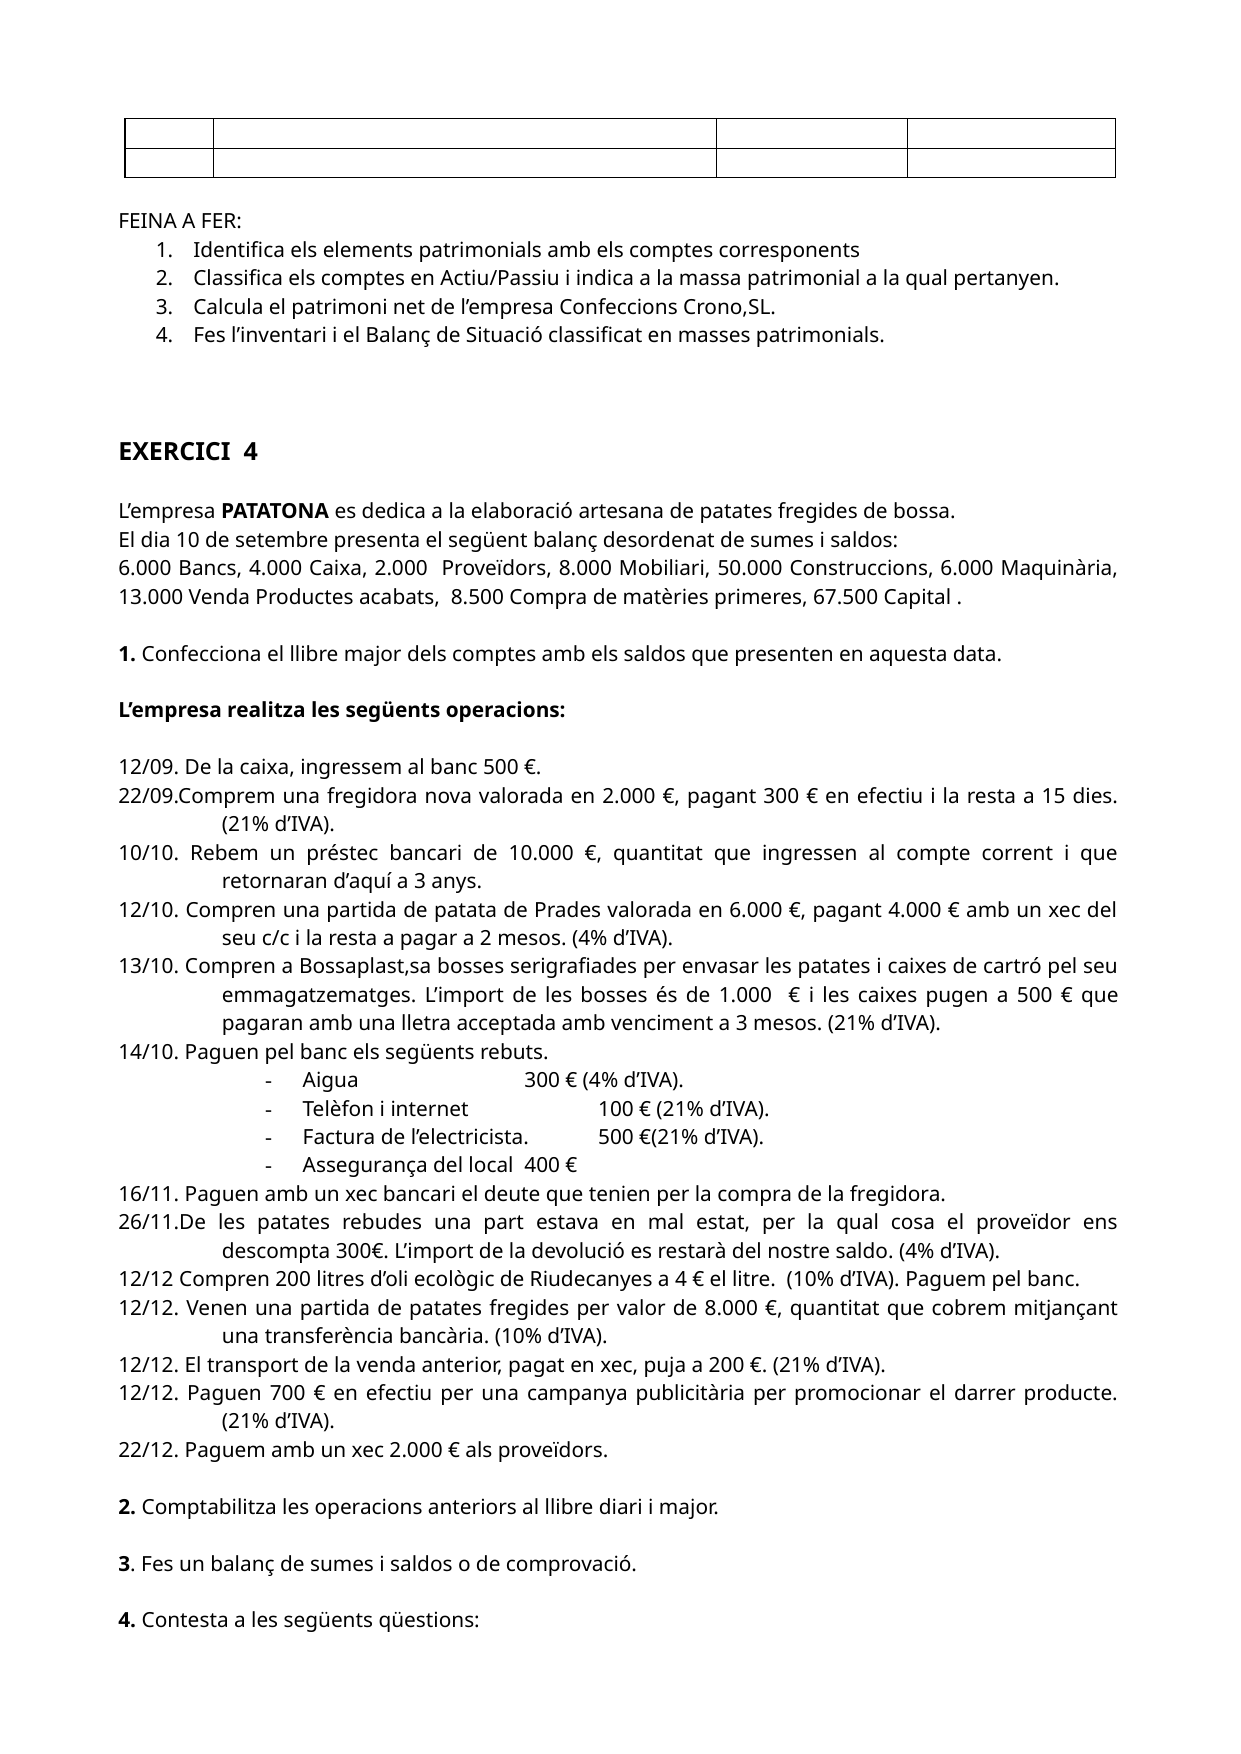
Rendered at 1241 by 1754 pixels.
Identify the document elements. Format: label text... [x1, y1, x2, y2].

text 14/10. Paguen pel banc els següents rebuts. [118, 1037, 1119, 1065]
list Identifica els elements patrimonials amb els comptes corresponents [156, 235, 1122, 263]
text FEINA A FER: [118, 207, 1122, 235]
text EXERCICI 4 [118, 434, 1122, 468]
text 12/09. De la caixa, ingressem al banc 500 €. [118, 752, 1119, 781]
text 12/12 Compren 200 litres d’oli ecològic de Riudecanyes a 4 € el litre. (10% d’IVA). Paguem pel banc. [118, 1264, 1119, 1293]
table_cell [126, 119, 213, 148]
text 22/09.Comprem una fregidora nova valorada en 2.000 €, pagant 300 € en efectiu i la resta a 15 dies. (21% d’IVA). [118, 781, 1119, 838]
text 6.000 Bancs, 4.000 Caixa, 2.000 Proveïdors, 8.000 Mobiliari, 50.000 Construccions, 6.000 Maquinària, 13.000 Venda Productes acabats, 8.500 Compra de matèries primeres, 67.500 Capital . [118, 553, 1119, 610]
list Telèfon i internet 100 € (21% d’IVA). [265, 1094, 1119, 1122]
text El dia 10 de setembre presenta el següent balanç desordenat de sumes i saldos: [118, 525, 1119, 553]
table_cell [717, 149, 907, 177]
text 3. Fes un balanç de sumes i saldos o de comprovació. [118, 1549, 1119, 1577]
table_cell [214, 119, 716, 148]
table_cell [908, 119, 1115, 148]
text 26/11.De les patates rebudes una part estava en mal estat, per la qual cosa el proveïdor ens descompta 300€. L’import de la devolució es restarà del nostre saldo. (4% d’IVA). [118, 1207, 1119, 1264]
table_cell [908, 149, 1115, 177]
text L’empresa realitza les següents operacions: [118, 696, 1119, 724]
list Factura de l’electricista. 500 €(21% d’IVA). [265, 1122, 1119, 1151]
text L’empresa PATATONA es dedica a la elaboració artesana de patates fregides de bossa. [118, 497, 1119, 525]
table_cell [126, 149, 213, 177]
text 12/12. Venen una partida de patates fregides per valor de 8.000 €, quantitat que cobrem mitjançant una transferència bancària. (10% d’IVA). [118, 1293, 1119, 1350]
list Aigua 300 € (4% d’IVA). [265, 1065, 1119, 1094]
text 22/12. Paguem amb un xec 2.000 € als proveïdors. [118, 1435, 1119, 1463]
table_cell [717, 119, 907, 148]
text 16/11. Paguen amb un xec bancari el deute que tenien per la compra de la fregidora. [118, 1179, 1119, 1207]
text 12/12. El transport de la venda anterior, pagat en xec, puja a 200 €. (21% d’IVA). [118, 1350, 1119, 1378]
text 12/10. Compren una partida de patata de Prades valorada en 6.000 €, pagant 4.000 € amb un xec del seu c/c i la resta a pagar a 2 mesos. (4% d’IVA). [118, 895, 1119, 952]
list Classifica els comptes en Actiu/Passiu i indica a la massa patrimonial a la qual pertanyen. [156, 263, 1122, 292]
table_cell [214, 149, 716, 177]
text 12/12. Paguen 700 € en efectiu per una campanya publicitària per promocionar el darrer producte. (21% d’IVA). [118, 1378, 1119, 1435]
text 10/10. Rebem un préstec bancari de 10.000 €, quantitat que ingressen al compte corrent i que retornaran d’aquí a 3 anys. [118, 838, 1119, 895]
list Assegurança del local 400 € [265, 1151, 1119, 1179]
text 13/10. Compren a Bossaplast,sa bosses serigrafiades per envasar les patates i caixes de cartró pel seu emmagatzematges. L’import de les bosses és de 1.000 € i les caixes pugen a 500 € que pagaran amb una lletra acceptada amb venciment a 3 mesos. (21% d’IVA). [118, 952, 1119, 1037]
text 4. Contesta a les següents qüestions: [118, 1606, 1119, 1634]
text 1. Confecciona el llibre major dels comptes amb els saldos que presenten en aquesta data. [118, 639, 1119, 667]
text 2. Comptabilitza les operacions anteriors al llibre diari i major. [118, 1492, 1119, 1520]
list Fes l’inventari i el Balanç de Situació classificat en masses patrimonials. [156, 320, 1122, 349]
list Calcula el patrimoni net de l’empresa Confeccions Crono,SL. [156, 292, 1122, 320]
